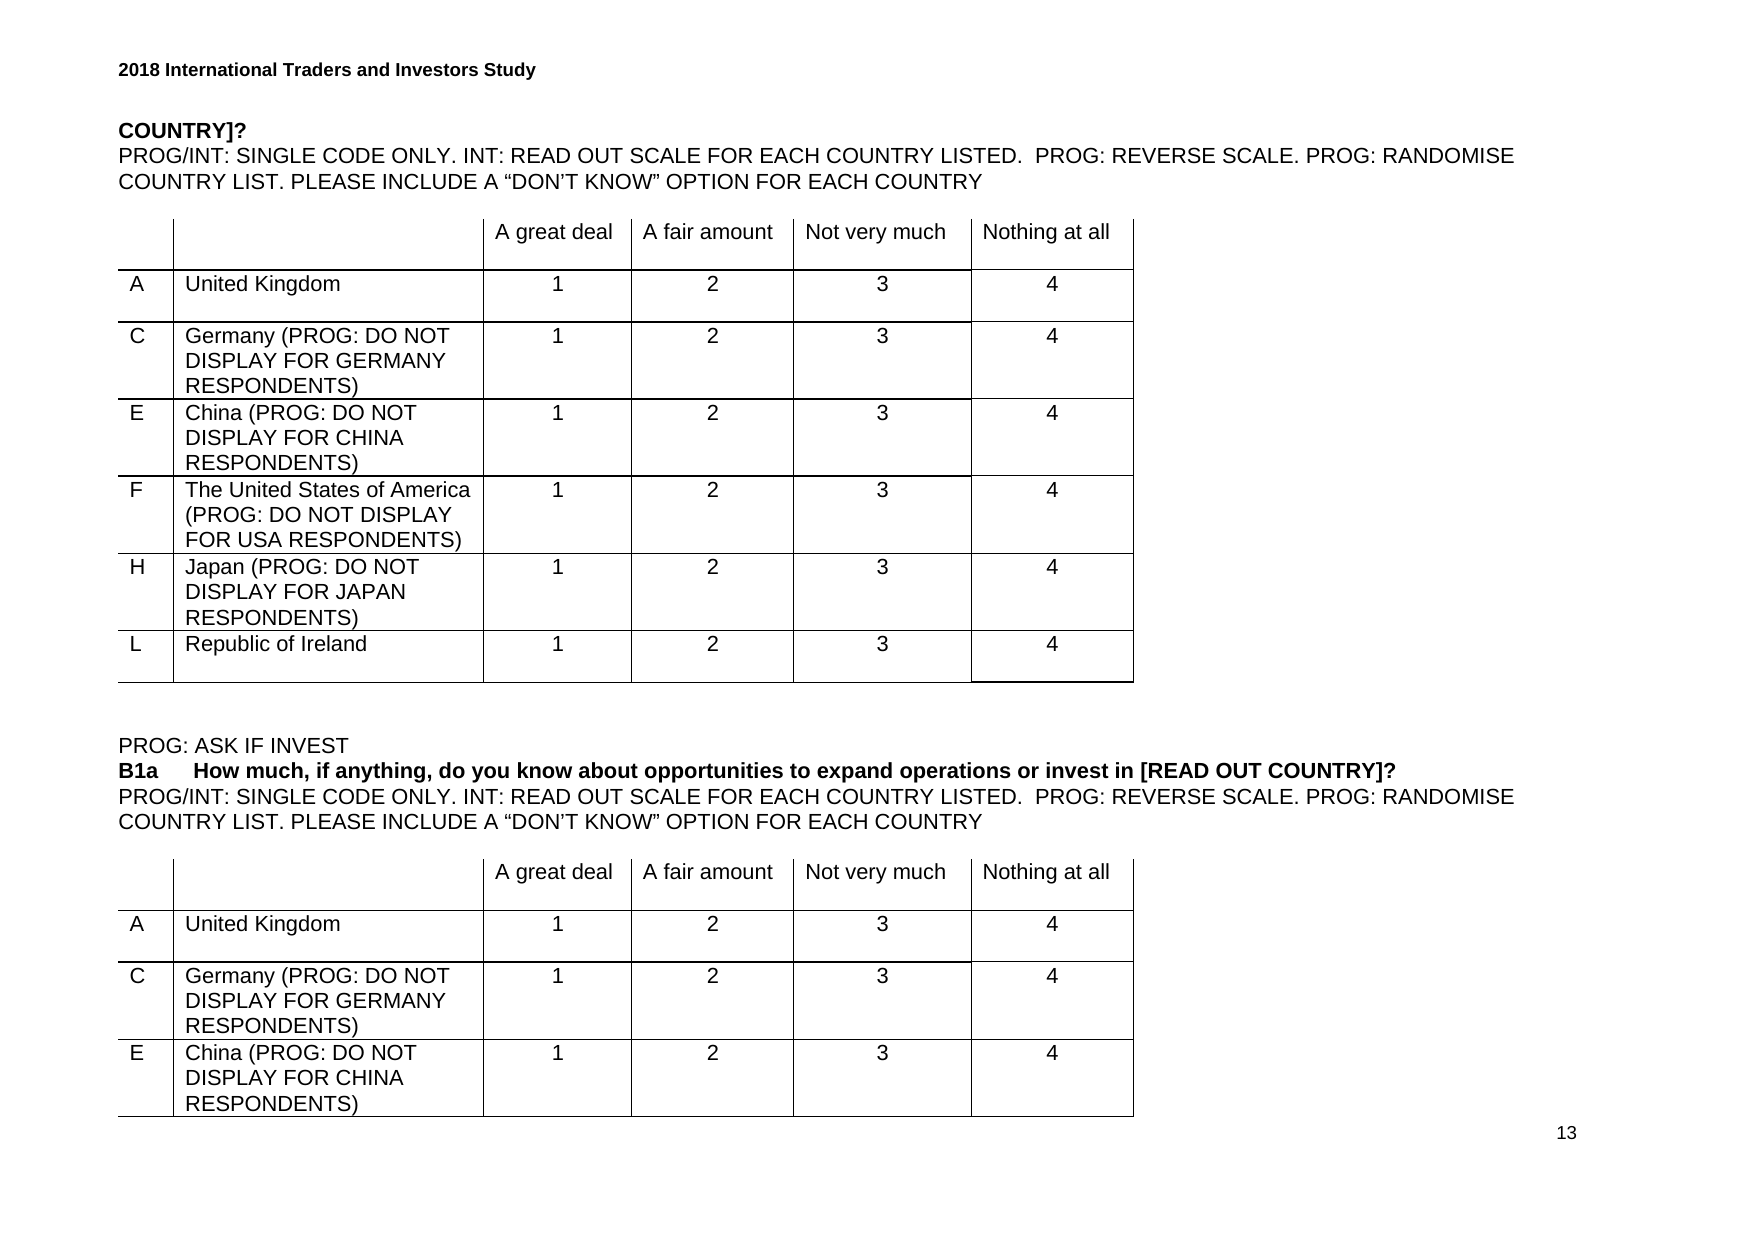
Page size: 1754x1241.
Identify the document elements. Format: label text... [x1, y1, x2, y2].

table_cell 1 [484, 400, 631, 475]
table_cell China (PROG: DO NOT DISPLAY FOR CHINA RESPONDENTS) [174, 400, 483, 475]
table_cell 4 [972, 399, 1133, 475]
table_cell E [118, 400, 173, 475]
table_cell 2 [632, 271, 793, 321]
table_header Nothing at all [972, 219, 1133, 269]
table_cell 1 [484, 323, 631, 398]
table_cell F [118, 477, 173, 552]
table_header A great deal [484, 859, 631, 909]
table_cell 4 [972, 322, 1133, 398]
table_cell 3 [794, 477, 971, 552]
table_header Not very much [794, 859, 971, 909]
table_header A great deal [484, 219, 631, 269]
text PROG: ASK IF INVEST [118, 733, 1577, 758]
table_header Not very much [794, 219, 971, 269]
table_header [174, 219, 483, 269]
table_cell 1 [484, 631, 631, 681]
table_cell 1 [484, 271, 631, 321]
table_header Nothing at all [972, 859, 1133, 909]
table_cell 3 [794, 400, 971, 475]
table_header [118, 859, 173, 909]
table_cell 1 [484, 911, 631, 961]
text COUNTRY]? [118, 118, 1577, 143]
table_cell 2 [632, 911, 793, 961]
table_cell 4 [972, 911, 1133, 961]
table_cell A [118, 271, 173, 321]
table_cell 1 [484, 477, 631, 552]
table_header [118, 219, 173, 269]
table_cell 2 [632, 1040, 793, 1116]
table_cell Japan (PROG: DO NOT DISPLAY FOR JAPAN RESPONDENTS) [174, 554, 483, 630]
table_cell 4 [972, 554, 1133, 630]
table_cell 1 [484, 963, 631, 1038]
table_cell 1 [484, 1040, 631, 1116]
table_cell 3 [794, 963, 971, 1038]
table_cell H [118, 554, 173, 630]
table_cell 2 [632, 477, 793, 552]
table_header [174, 859, 483, 909]
table_cell Germany (PROG: DO NOT DISPLAY FOR GERMANY RESPONDENTS) [174, 963, 483, 1038]
table_cell United Kingdom [174, 911, 483, 961]
table_cell L [118, 631, 173, 681]
table_cell 3 [794, 323, 971, 398]
table_cell China (PROG: DO NOT DISPLAY FOR CHINA RESPONDENTS) [174, 1040, 483, 1116]
table_cell The United States of America (PROG: DO NOT DISPLAY FOR USA RESPONDENTS) [174, 477, 483, 552]
table_cell 3 [794, 271, 971, 321]
table_cell Republic of Ireland [174, 631, 483, 681]
table_cell 4 [972, 476, 1133, 552]
table_cell 4 [972, 631, 1133, 681]
table_cell 3 [794, 631, 971, 681]
table_cell C [118, 963, 173, 1038]
table_cell 4 [972, 270, 1133, 321]
text PROG/INT: SINGLE CODE ONLY. INT: READ OUT SCALE FOR EACH COUNTRY LISTED. PROG: REVERSE SCALE. PROG: RANDOMISE COUNTRY LIST. PLEASE INCLUDE A “DON’T KNOW” OPTION FOR EACH COUNTRY [118, 143, 1577, 194]
table_cell 2 [632, 323, 793, 398]
table_cell 2 [632, 963, 793, 1038]
table_cell A [118, 911, 173, 961]
table_header A fair amount [632, 859, 793, 909]
table_cell 3 [794, 1040, 971, 1116]
table_cell 2 [632, 631, 793, 681]
table_cell 2 [632, 554, 793, 630]
table_cell 4 [972, 962, 1133, 1038]
text PROG/INT: SINGLE CODE ONLY. INT: READ OUT SCALE FOR EACH COUNTRY LISTED. PROG: REVERSE SCALE. PROG: RANDOMISE COUNTRY LIST. PLEASE INCLUDE A “DON’T KNOW” OPTION FOR EACH COUNTRY [118, 784, 1577, 834]
table_cell E [118, 1040, 173, 1116]
text B1a How much, if anything, do you know about opportunities to expand operations or invest in [READ OUT COUNTRY]? [118, 758, 1577, 784]
table_cell 3 [794, 911, 971, 961]
table_cell 3 [794, 554, 971, 630]
table_cell Germany (PROG: DO NOT DISPLAY FOR GERMANY RESPONDENTS) [174, 323, 483, 398]
table_cell 2 [632, 400, 793, 475]
table_cell C [118, 323, 173, 398]
table_cell United Kingdom [174, 271, 483, 321]
table_header A fair amount [632, 219, 793, 269]
table_cell 1 [484, 554, 631, 630]
table_cell 4 [972, 1040, 1133, 1116]
